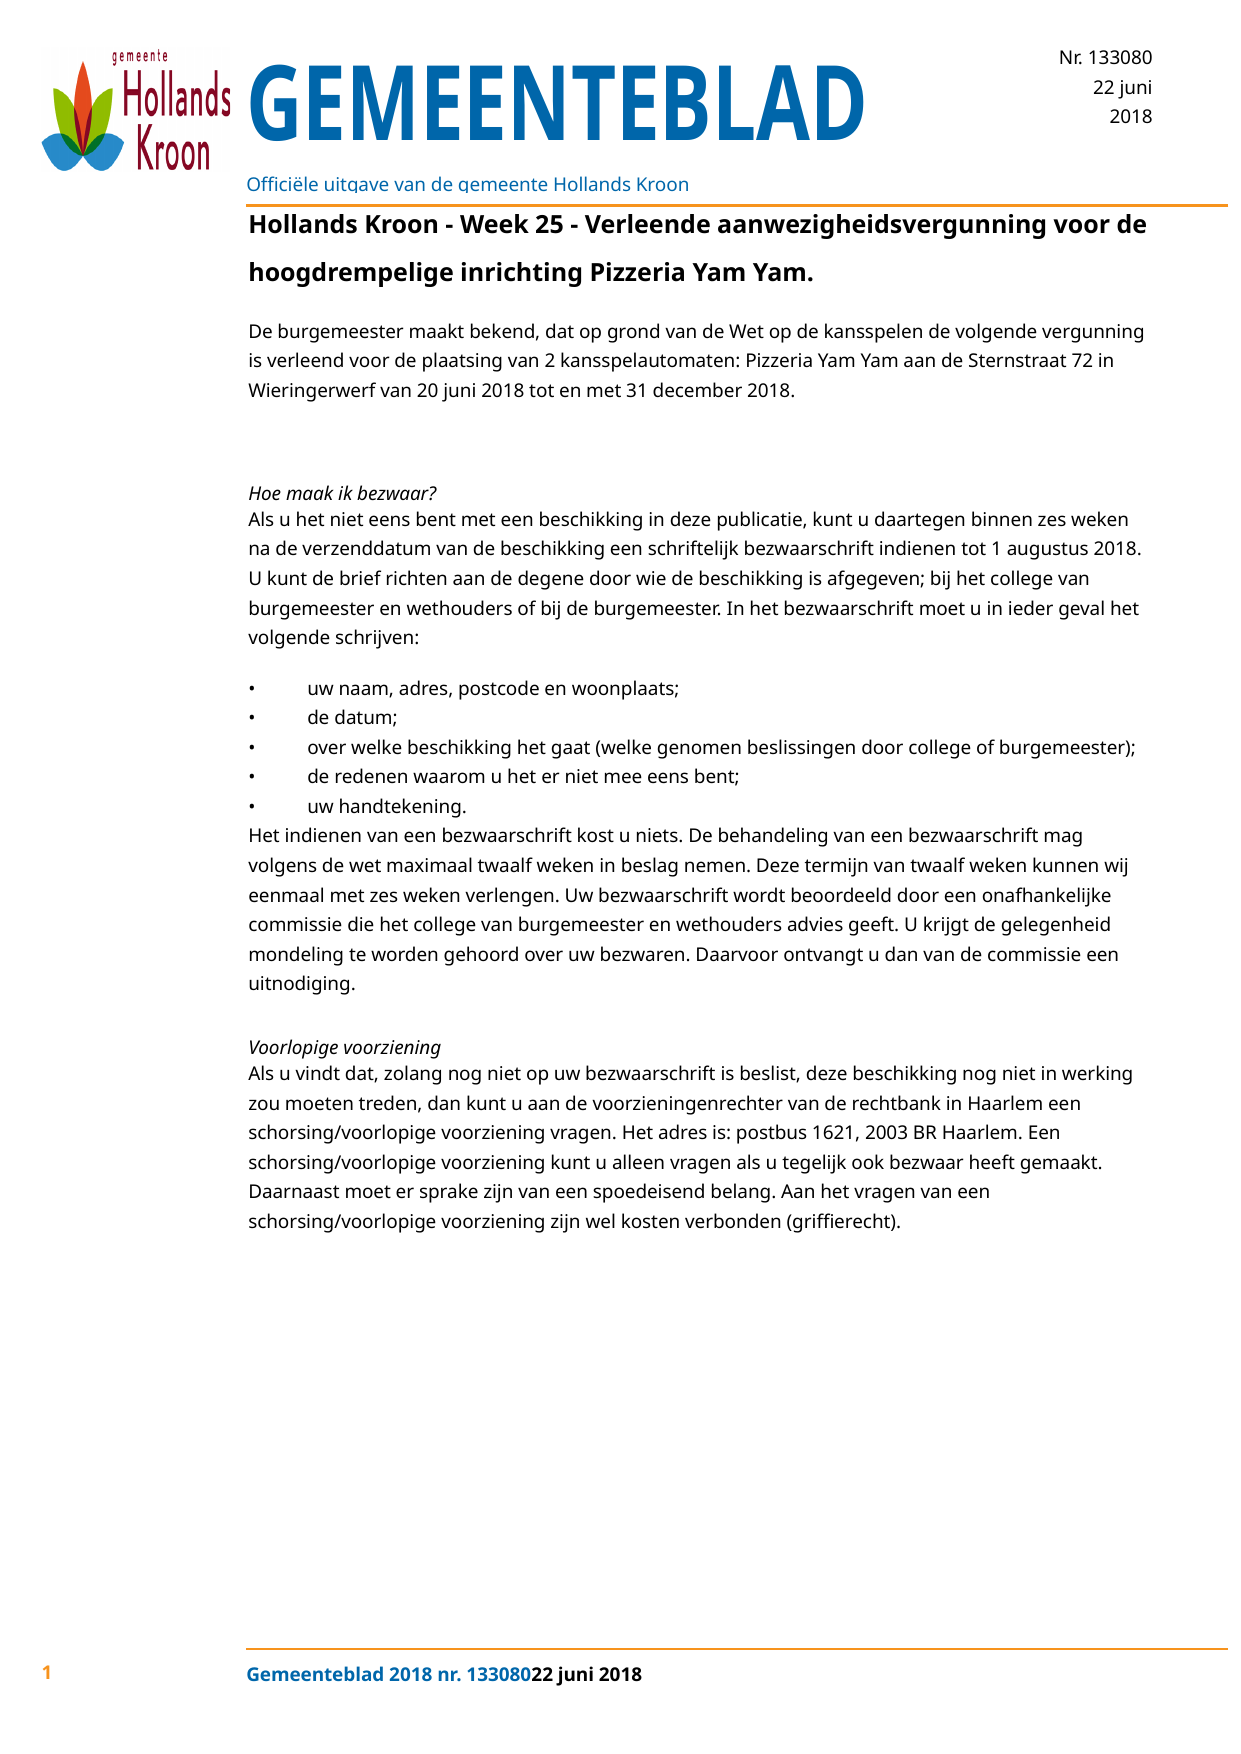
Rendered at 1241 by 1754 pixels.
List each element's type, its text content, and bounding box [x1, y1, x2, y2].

list de redenen waarom u het er niet mee eens bent; [248, 763, 1152, 789]
list uw handtekening. [248, 793, 1152, 819]
text Hoe maak ik bezwaar? [248, 480, 1152, 506]
text De burgemeester maakt bekend, dat op grond van de Wet op de kansspelen de volgende vergunning is verleend voor de plaatsing van 2 kansspelautomaten: Pizzeria Yam Yam aan de Sternstraat 72 in Wieringerwerf van 20 juni 2018 tot en met 31 december 2018. [248, 318, 1152, 403]
list over welke beschikking het gaat (welke genomen beslissingen door college of burgemeester); [248, 734, 1152, 760]
picture [41, 47, 231, 172]
text Hollands Kroon - Week 25 - Verleende aanwezigheidsvergunning voor de hoogdrempelige inrichting Pizzeria Yam Yam. [248, 207, 1152, 288]
text Als u vindt dat, zolang nog niet op uw bezwaarschrift is beslist, deze beschikking nog niet in werking zou moeten treden, dan kunt u aan de voorzieningenrechter van de rechtbank in Haarlem een schorsing/voorlopige voorziening vragen. Het adres is: postbus 1621, 2003 BR Haarlem. Een schorsing/voorlopige voorziening kunt u alleen vragen als u tegelijk ook bezwaar heeft gemaakt. Daarnaast moet er sprake zijn van een spoedeisend belang. Aan het vragen van een schorsing/voorlopige voorziening zijn wel kosten verbonden (griffierecht). [248, 1060, 1152, 1234]
text Het indienen van een bezwaarschrift kost u niets. De behandeling van een bezwaarschrift mag volgens de wet maximaal twaalf weken in beslag nemen. Deze termijn van twaalf weken kunnen wij eenmaal met zes weken verlengen. Uw bezwaarschrift wordt beoordeeld door een onafhankelijke commissie die het college van burgemeester en wethouders advies geeft. U krijgt de gelegenheid mondeling te worden gehoord over uw bezwaren. Daarvoor ontvangt u dan van de commissie een uitnodiging. [248, 823, 1152, 996]
text Als u het niet eens bent met een beschikking in deze publicatie, kunt u daartegen binnen zes weken na de verzenddatum van de beschikking een schriftelijk bezwaarschrift indienen tot 1 augustus 2018. U kunt de brief richten aan de degene door wie de beschikking is afgegeven; bij het college van burgemeester en wethouders of bij de burgemeester. In het bezwaarschrift moet u in ieder geval het volgende schrijven: [248, 506, 1152, 650]
list de datum; [248, 704, 1152, 730]
text Voorlopige voorziening [248, 1034, 1152, 1060]
list uw naam, adres, postcode en woonplaats; [248, 675, 1152, 701]
